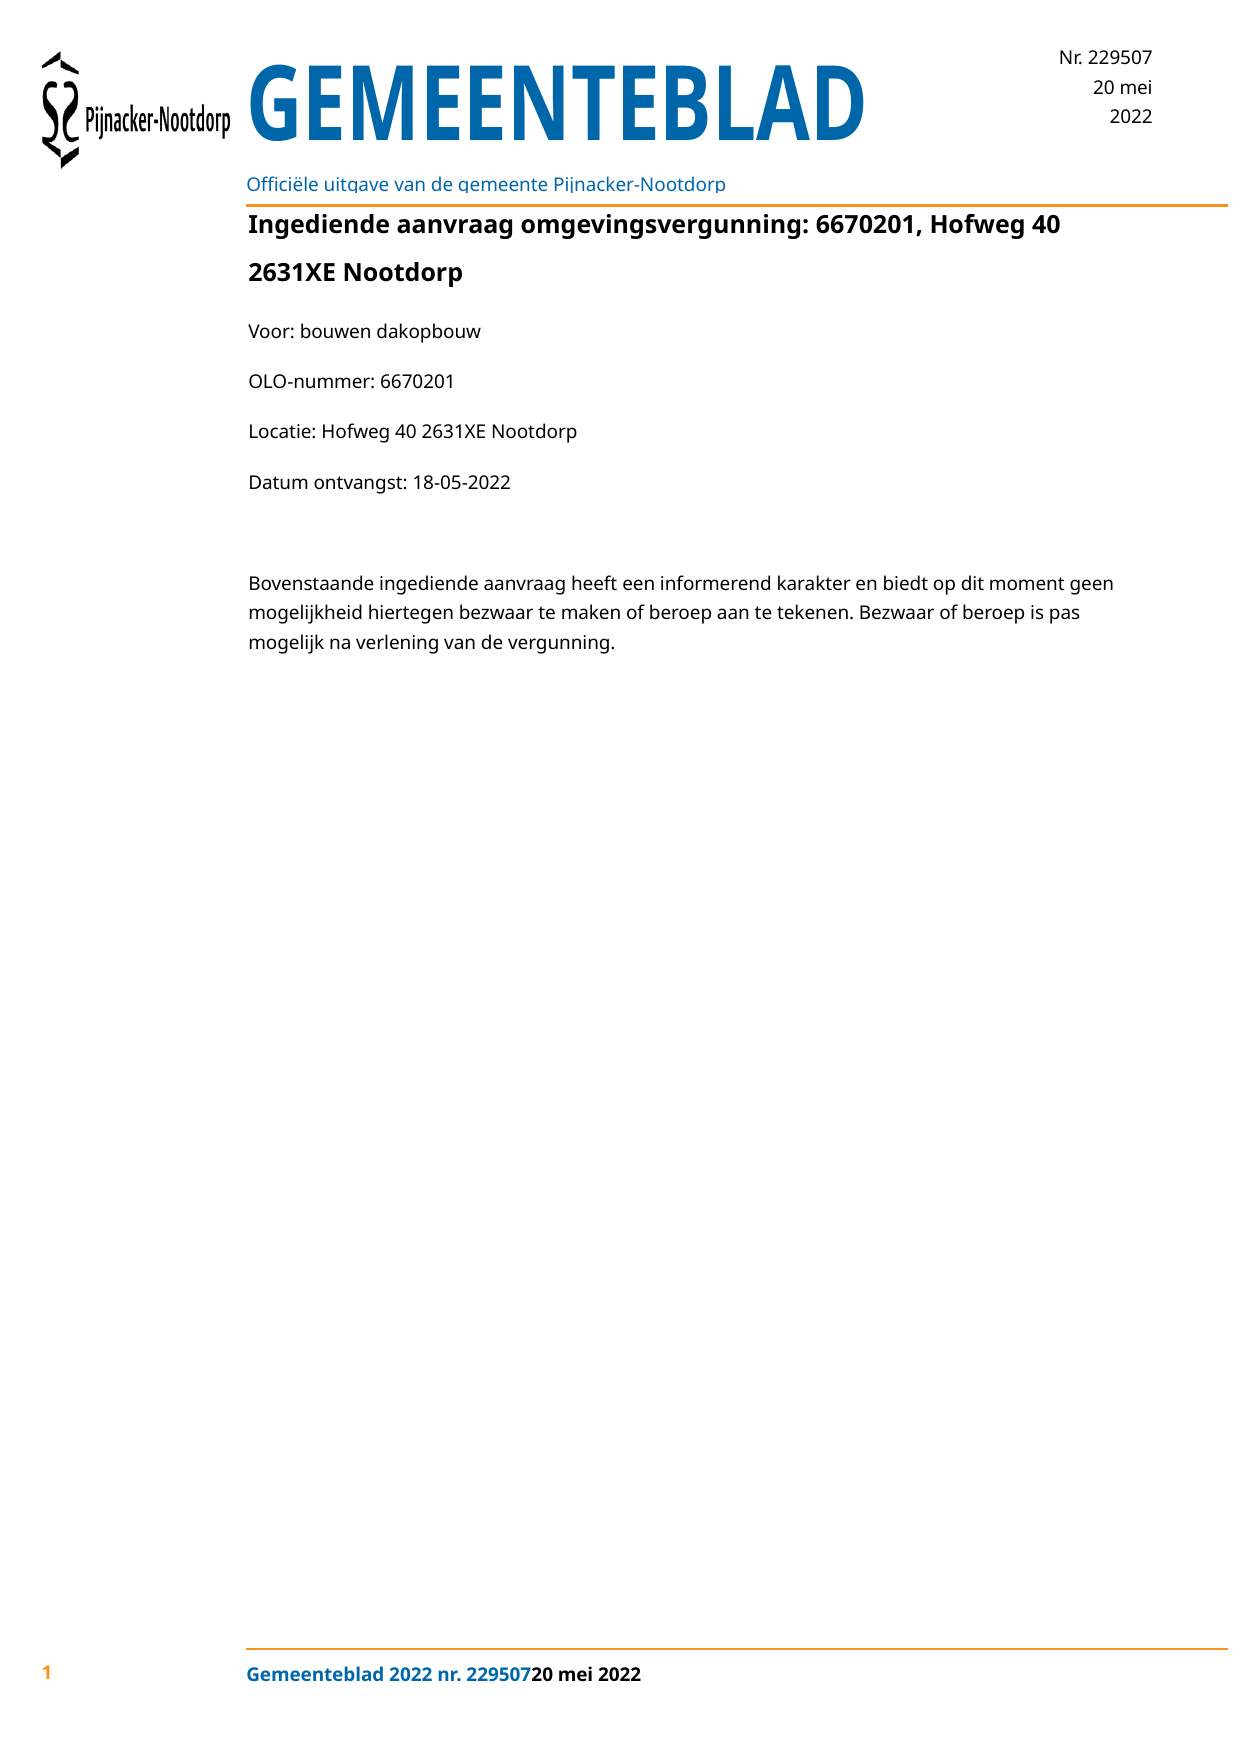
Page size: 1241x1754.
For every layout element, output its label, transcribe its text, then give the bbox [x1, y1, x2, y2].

text Ingediende aanvraag omgevingsvergunning: 6670201, Hofweg 40 2631XE Nootdorp [248, 207, 1152, 288]
text Voor: bouwen dakopbouw [248, 318, 1152, 344]
text Locatie: Hofweg 40 2631XE Nootdorp [248, 419, 1152, 444]
text Bovenstaande ingediende aanvraag heeft een informerend karakter en biedt op dit moment geen mogelijkheid hiertegen bezwaar te maken of beroep aan te tekenen. Bezwaar of beroep is pas mogelijk na verlening van de vergunning. [248, 570, 1152, 655]
picture [41, 47, 231, 172]
text OLO-nummer: 6670201 [248, 368, 1152, 394]
text Datum ontvangst: 18-05-2022 [248, 469, 1152, 495]
